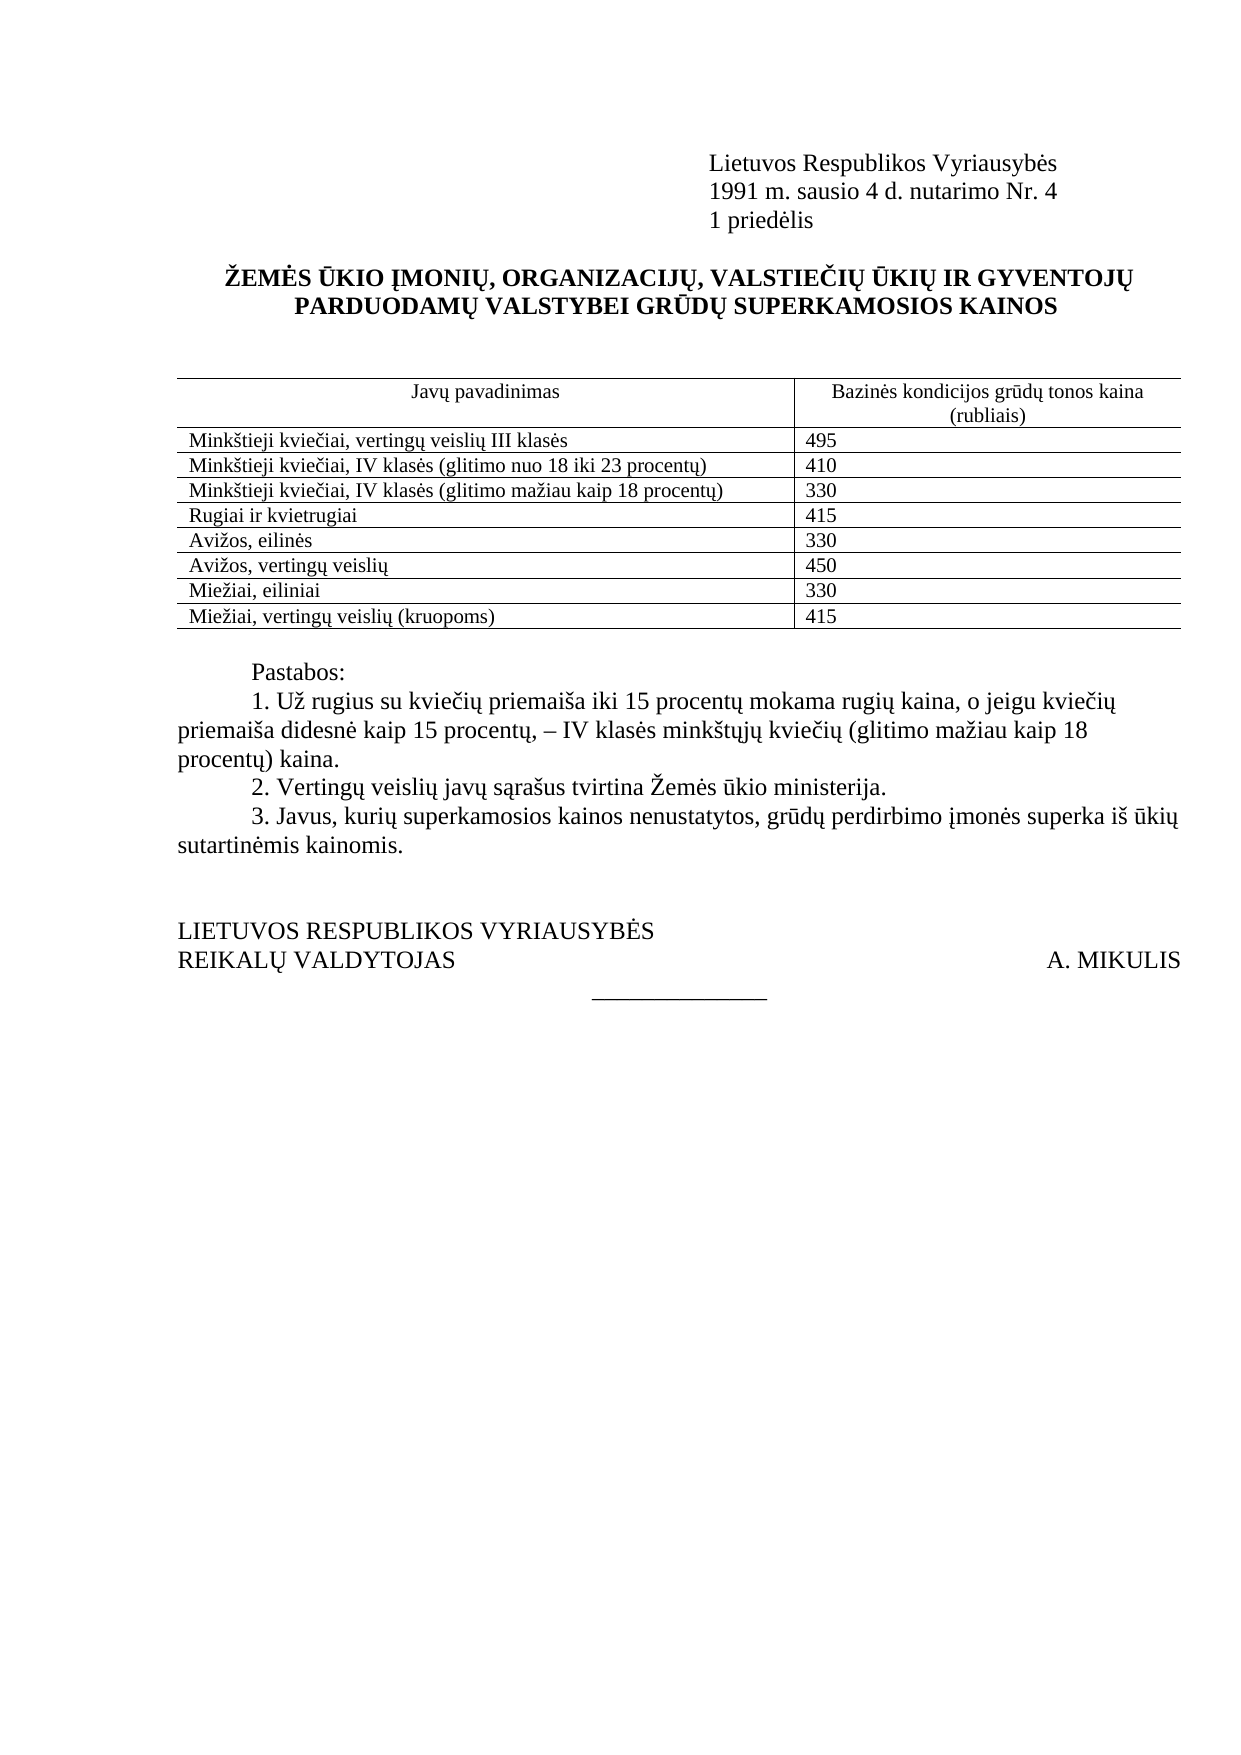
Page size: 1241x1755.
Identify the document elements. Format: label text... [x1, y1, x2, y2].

table_cell 450 [795, 553, 1181, 577]
text 2. Vertingų veislių javų sąrašus tvirtina Žemės ūkio ministerija. [177, 772, 1181, 801]
text Pastabos: [177, 657, 1181, 686]
text Lietuvos Respublikos Vyriausybės [177, 148, 1181, 176]
table_cell 330 [795, 528, 1181, 552]
table_cell Avižos, vertingų veislių [177, 553, 794, 577]
table_header Bazinės kondicijos grūdų tonos kaina (rubliais) [795, 379, 1181, 427]
table_cell Minkštieji kviečiai, IV klasės (glitimo mažiau kaip 18 procentų) [177, 478, 794, 502]
table_cell 495 [795, 428, 1181, 452]
table_cell Minkštieji kviečiai, vertingų veislių III klasės [177, 428, 794, 452]
text 3. Javus, kurių superkamosios kainos nenustatytos, grūdų perdirbimo įmonės superka iš ūkių sutartinėmis kainomis. [177, 801, 1181, 859]
table_cell Avižos, eilinės [177, 528, 794, 552]
text 1. Už rugius su kviečių priemaiša iki 15 procentų mokama rugių kaina, o jeigu kviečių priemaiša didesnė kaip 15 procentų, – IV klasės minkštųjų kviečių (glitimo mažiau kaip 18 procentų) kaina. [177, 686, 1181, 772]
table_cell 410 [795, 453, 1181, 477]
text ______________ [177, 974, 1181, 1002]
text Žemės ūkio įmonių, organizacijų, valstiečių ūkių ir gyventojų parduodamų valstybei grūdų superkamosios kainos [177, 263, 1181, 320]
text LIETUVOS RESPUBLIKOS VYRIAUSYBĖS [177, 916, 1181, 945]
table_cell Rugiai ir kvietrugiai [177, 503, 794, 527]
text 1 priedėlis [177, 205, 1181, 234]
table_cell 330 [795, 478, 1181, 502]
table_cell 415 [795, 604, 1181, 628]
table_cell Miežiai, vertingų veislių (kruopoms) [177, 604, 794, 628]
table_cell 415 [795, 503, 1181, 527]
table_cell 330 [795, 579, 1181, 602]
text 1991 m. sausio 4 d. nutarimo Nr. 4 [177, 176, 1181, 205]
table_cell Miežiai, eiliniai [177, 579, 794, 602]
table_cell Minkštieji kviečiai, IV klasės (glitimo nuo 18 iki 23 procentų) [177, 453, 794, 477]
table_header Javų pavadinimas [177, 379, 794, 427]
text REIKALŲ VALDYTOJAS A. MIKULIS [177, 945, 1181, 974]
